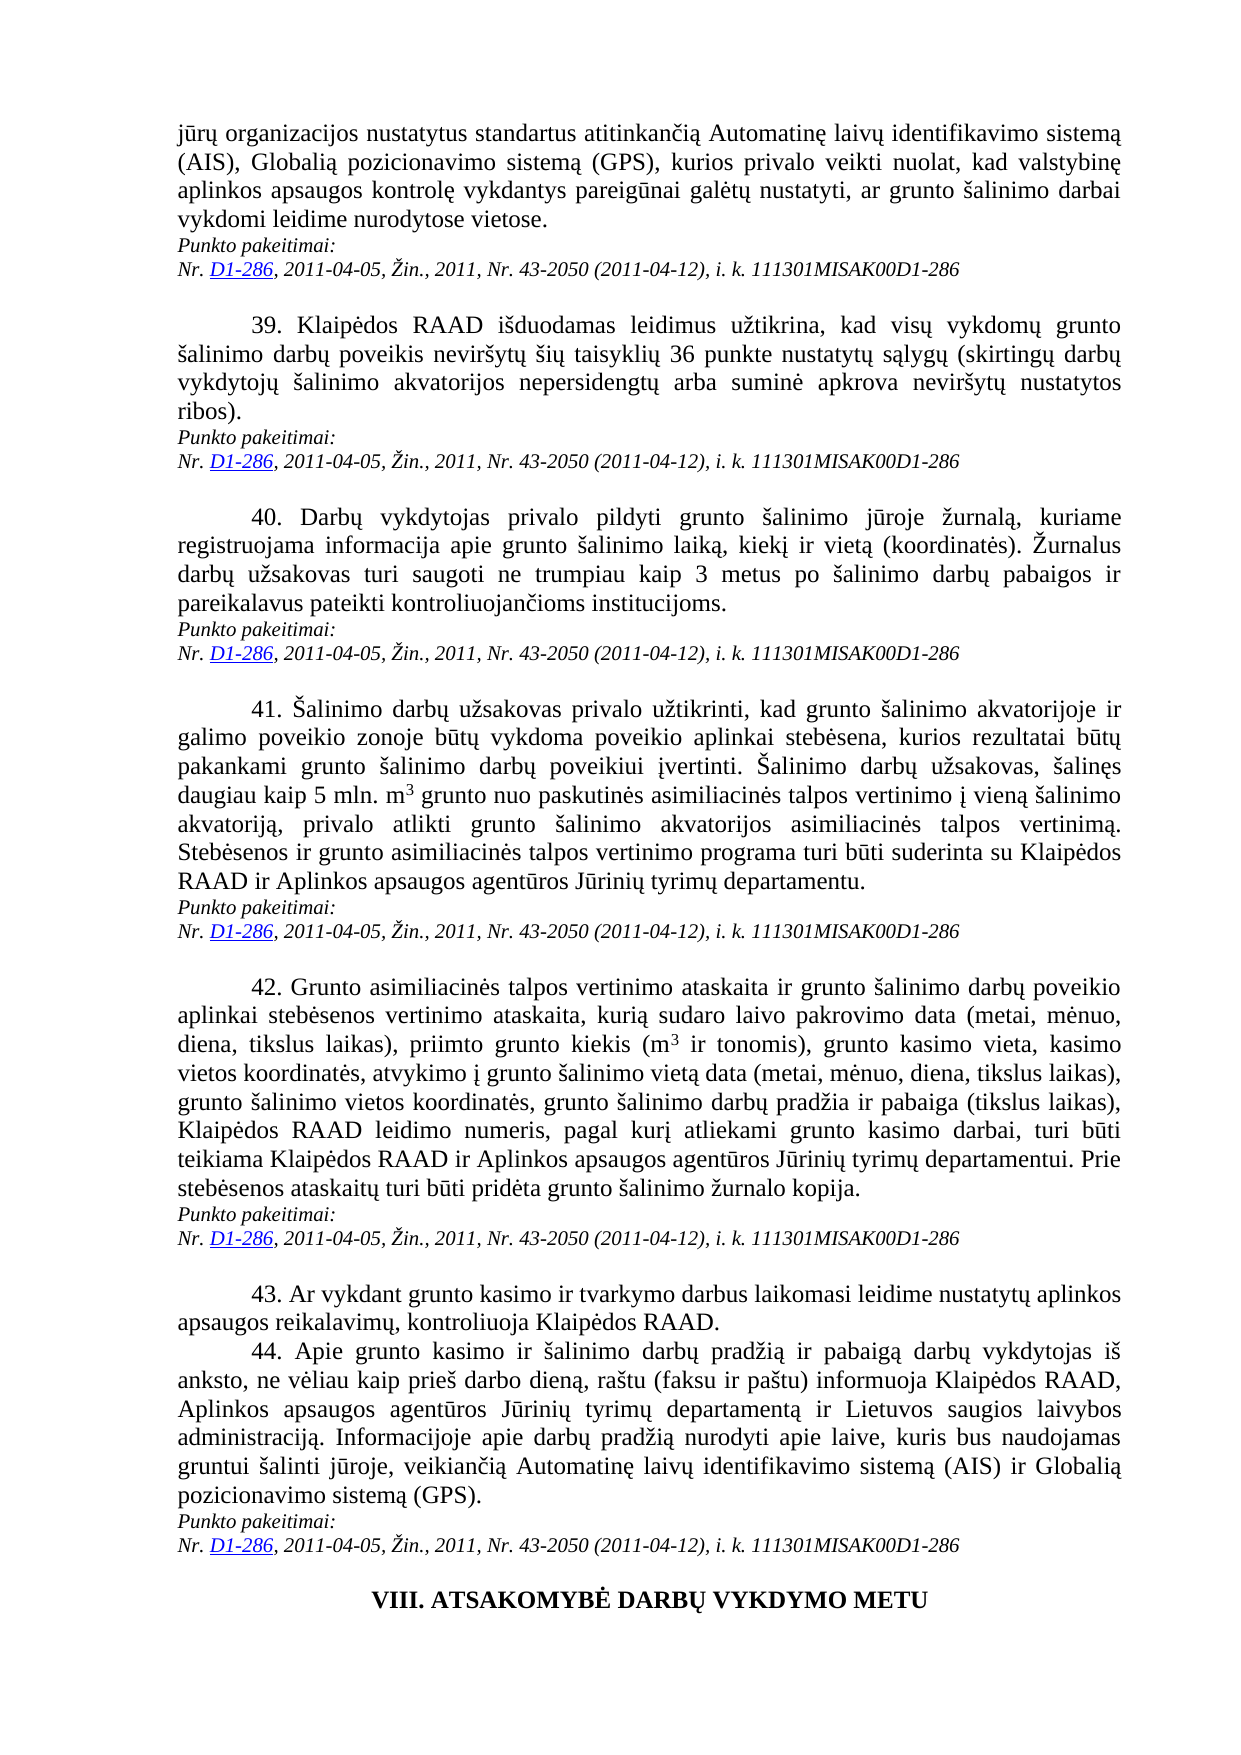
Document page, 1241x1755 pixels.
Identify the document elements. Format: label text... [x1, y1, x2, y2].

text jūrų organizacijos nustatytus standartus atitinkančią Automatinę laivų identifikavimo sistemą (AIS), Globalią pozicionavimo sistemą (GPS), kurios privalo veikti nuolat, kad valstybinę aplinkos apsaugos kontrolę vykdantys pareigūnai galėtų nustatyti, ar grunto šalinimo darbai vykdomi leidime nurodytose vietose. [177, 118, 1122, 233]
text Nr. D1-286, 2011-04-05, Žin., 2011, Nr. 43-2050 (2011-04-12), i. k. 111301MISAK00D1-286 [177, 1226, 1122, 1250]
text 40. Darbų vykdytojas privalo pildyti grunto šalinimo jūroje žurnalą, kuriame registruojama informacija apie grunto šalinimo laiką, kiekį ir vietą (koordinatės). Žurnalus darbų užsakovas turi saugoti ne trumpiau kaip 3 metus po šalinimo darbų pabaigos ir pareikalavus pateikti kontroliuojančioms institucijoms. [177, 502, 1122, 617]
text Punkto pakeitimai: [177, 425, 1122, 449]
text Punkto pakeitimai: [177, 1509, 1122, 1533]
text 41. Šalinimo darbų užsakovas privalo užtikrinti, kad grunto šalinimo akvatorijoje ir galimo poveikio zonoje būtų vykdoma poveikio aplinkai stebėsena, kurios rezultatai būtų pakankami grunto šalinimo darbų poveikiui įvertinti. Šalinimo darbų užsakovas, šalinęs daugiau kaip 5 mln. m3 grunto nuo paskutinės asimiliacinės talpos vertinimo į vieną šalinimo akvatoriją, privalo atlikti grunto šalinimo akvatorijos asimiliacinės talpos vertinimą. Stebėsenos ir grunto asimiliacinės talpos vertinimo programa turi būti suderinta su Klaipėdos RAAD ir Aplinkos apsaugos agentūros Jūrinių tyrimų departamentu. [177, 694, 1122, 895]
text Punkto pakeitimai: [177, 1202, 1122, 1226]
text 39. Klaipėdos RAAD išduodamas leidimus užtikrina, kad visų vykdomų grunto šalinimo darbų poveikis neviršytų šių taisyklių 36 punkte nustatytų sąlygų (skirtingų darbų vykdytojų šalinimo akvatorijos nepersidengtų arba suminė apkrova neviršytų nustatytos ribos). [177, 310, 1122, 425]
text VIII. ATSAKOMYBĖ DARBŲ VYKDYMO METU [177, 1586, 1122, 1614]
text Punkto pakeitimai: [177, 233, 1122, 257]
text Nr. D1-286, 2011-04-05, Žin., 2011, Nr. 43-2050 (2011-04-12), i. k. 111301MISAK00D1-286 [177, 449, 1122, 473]
text Punkto pakeitimai: [177, 895, 1122, 919]
text Punkto pakeitimai: [177, 617, 1122, 641]
text Nr. D1-286, 2011-04-05, Žin., 2011, Nr. 43-2050 (2011-04-12), i. k. 111301MISAK00D1-286 [177, 919, 1122, 943]
text Nr. D1-286, 2011-04-05, Žin., 2011, Nr. 43-2050 (2011-04-12), i. k. 111301MISAK00D1-286 [177, 1533, 1122, 1557]
text 42. Grunto asimiliacinės talpos vertinimo ataskaita ir grunto šalinimo darbų poveikio aplinkai stebėsenos vertinimo ataskaita, kurią sudaro laivo pakrovimo data (metai, mėnuo, diena, tikslus laikas), priimto grunto kiekis (m3 ir tonomis), grunto kasimo vieta, kasimo vietos koordinatės, atvykimo į grunto šalinimo vietą data (metai, mėnuo, diena, tikslus laikas), grunto šalinimo vietos koordinatės, grunto šalinimo darbų pradžia ir pabaiga (tikslus laikas), Klaipėdos RAAD leidimo numeris, pagal kurį atliekami grunto kasimo darbai, turi būti teikiama Klaipėdos RAAD ir Aplinkos apsaugos agentūros Jūrinių tyrimų departamentui. Prie stebėsenos ataskaitų turi būti pridėta grunto šalinimo žurnalo kopija. [177, 972, 1122, 1202]
text Nr. D1-286, 2011-04-05, Žin., 2011, Nr. 43-2050 (2011-04-12), i. k. 111301MISAK00D1-286 [177, 641, 1122, 665]
text 44. Apie grunto kasimo ir šalinimo darbų pradžią ir pabaigą darbų vykdytojas iš anksto, ne vėliau kaip prieš darbo dieną, raštu (faksu ir paštu) informuoja Klaipėdos RAAD, Aplinkos apsaugos agentūros Jūrinių tyrimų departamentą ir Lietuvos saugios laivybos administraciją. Informacijoje apie darbų pradžią nurodyti apie laive, kuris bus naudojamas gruntui šalinti jūroje, veikiančią Automatinę laivų identifikavimo sistemą (AIS) ir Globalią pozicionavimo sistemą (GPS). [177, 1336, 1122, 1509]
text 43. Ar vykdant grunto kasimo ir tvarkymo darbus laikomasi leidime nustatytų aplinkos apsaugos reikalavimų, kontroliuoja Klaipėdos RAAD. [177, 1279, 1122, 1336]
text Nr. D1-286, 2011-04-05, Žin., 2011, Nr. 43-2050 (2011-04-12), i. k. 111301MISAK00D1-286 [177, 257, 1122, 281]
